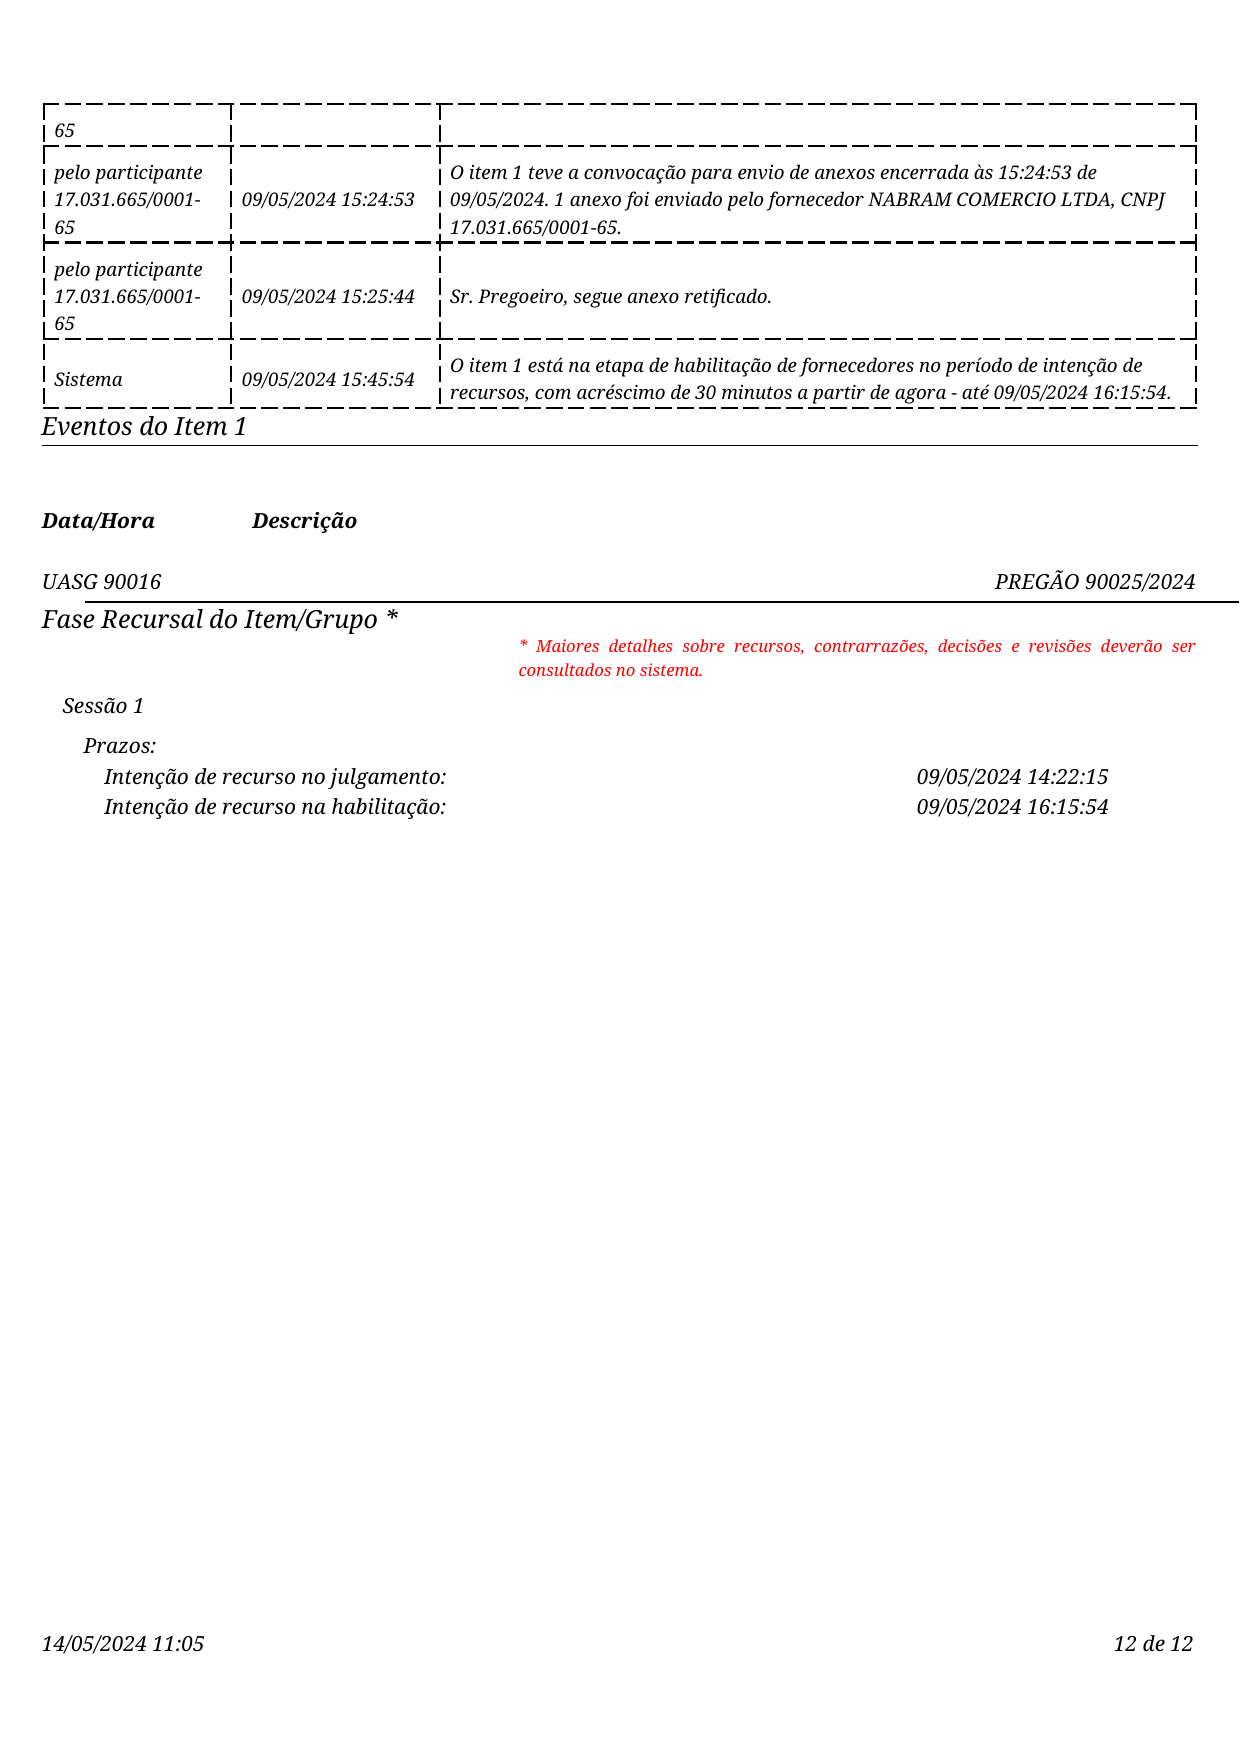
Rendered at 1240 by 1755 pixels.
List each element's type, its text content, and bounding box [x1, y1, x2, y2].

table_cell Intenção de recurso na habilitação: [42, 792, 518, 822]
table_cell 09/05/2024 16:15:54 [518, 792, 1198, 822]
table_cell Fase Recursal do Item/Grupo * Sessão 1 Prazos: [42, 602, 518, 762]
table_cell 09/05/2024 15:45:54 [231, 338, 439, 407]
table_header UASG 90016 [42, 567, 518, 602]
table_cell pelo participante 17.031.665/0001-65 [44, 241, 231, 338]
table_cell O item 1 está na etapa de habilitação de fornecedores no período de intenção de recursos, com acréscimo de 30 minutos a partir de agora - até 09/05/2024 16:15:54. [440, 338, 1196, 407]
table_cell 09/05/2024 14:22:15 [518, 762, 1198, 792]
table_cell 09/05/2024 15:24:53 [231, 145, 439, 241]
table_cell pelo participante 17.031.665/0001-65 [44, 145, 231, 241]
table_cell O item 1 teve a convocação para envio de anexos encerrada às 15:24:53 de 09/05/2024. 1 anexo foi enviado pelo fornecedor NABRAM COMERCIO LTDA, CNPJ 17.031.665/0001-65. [440, 145, 1196, 241]
table_cell 65 [44, 103, 231, 145]
table_cell Sistema [44, 338, 231, 407]
table_cell Intenção de recurso no julgamento: [42, 762, 518, 792]
table_cell [440, 103, 1196, 145]
table_cell 09/05/2024 15:25:44 [231, 241, 439, 338]
table_header PREGÃO 90025/2024 [518, 567, 1198, 601]
subtitle Eventos do Item 1 [41, 409, 544, 443]
table_cell * Maiores detalhes sobre recursos, contrarrazões, decisões e revisões deverão ser consultados no sistema. [518, 603, 1198, 762]
table_cell Sr. Pregoeiro, segue anexo retificado. [440, 241, 1196, 338]
table_cell [231, 103, 439, 145]
text Data/Hora Descrição [42, 507, 544, 535]
